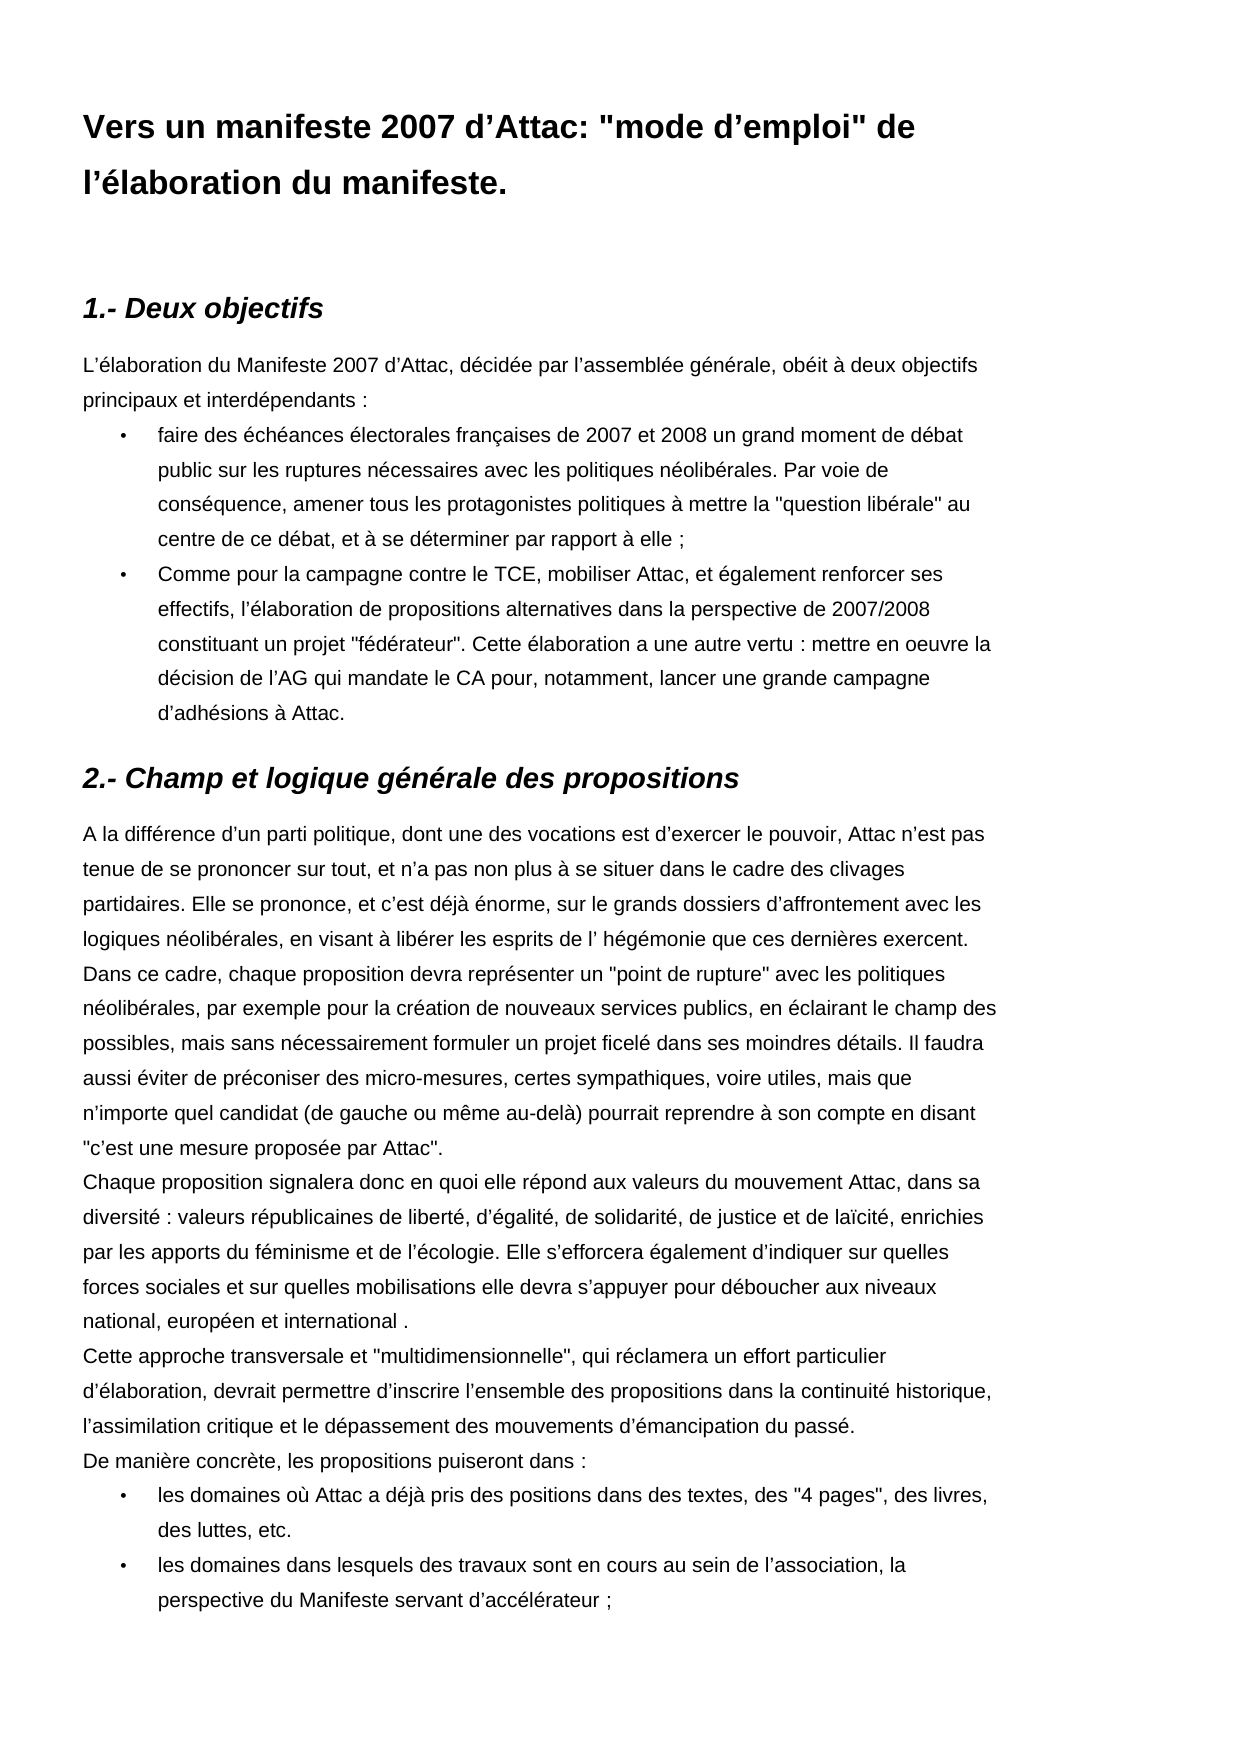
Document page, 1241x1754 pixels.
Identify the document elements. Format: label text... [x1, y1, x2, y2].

list les domaines dans lesquels des travaux sont en cours au sein de l’association, la perspective du Manifeste servant d’accélérateur ; [120, 1553, 1004, 1612]
subtitle 1.- Deux objectifs [83, 292, 1004, 325]
subtitle Vers un manifeste 2007 d’Attac: "mode d’emploi" de l’élaboration du manifeste. [83, 108, 1004, 201]
list faire des échéances électorales françaises de 2007 et 2008 un grand moment de débat public sur les ruptures nécessaires avec les politiques néolibérales. Par voie de conséquence, amener tous les protagonistes politiques à mettre la "question libérale" au centre de ce débat, et à se déterminer par rapport à elle ; [120, 423, 1004, 551]
text Chaque proposition signalera donc en quoi elle répond aux valeurs du mouvement Attac, dans sa diversité : valeurs républicaines de liberté, d’égalité, de solidarité, de justice et de laïcité, enrichies par les apports du féminisme et de l’écologie. Elle s’efforcera également d’indiquer sur quelles forces sociales et sur quelles mobilisations elle devra s’appuyer pour déboucher aux niveaux national, européen et international . [83, 1171, 1004, 1333]
list Comme pour la campagne contre le TCE, mobiliser Attac, et également renforcer ses effectifs, l’élaboration de propositions alternatives dans la perspective de 2007/2008 constituant un projet "fédérateur". Cette élaboration a une autre vertu : mettre en oeuvre la décision de l’AG qui mandate le CA pour, notamment, lancer une grande campagne d’adhésions à Attac. [120, 563, 1004, 725]
text Dans ce cadre, chaque proposition devra représenter un "point de rupture" avec les politiques néolibérales, par exemple pour la création de nouveaux services publics, en éclairant le champ des possibles, mais sans nécessairement formuler un projet ficelé dans ses moindres détails. Il faudra aussi éviter de préconiser des micro-mesures, certes sympathiques, voire utiles, mais que n’importe quel candidat (de gauche ou même au-delà) pourrait reprendre à son compte en disant "c’est une mesure proposée par Attac". [83, 962, 1004, 1159]
text Cette approche transversale et "multidimensionnelle", qui réclamera un effort particulier d’élaboration, devrait permettre d’inscrire l’ensemble des propositions dans la continuité historique, l’assimilation critique et le dépassement des mouvements d’émancipation du passé. [83, 1345, 1004, 1438]
list les domaines où Attac a déjà pris des positions dans des textes, des "4 pages", des livres, des luttes, etc. [120, 1484, 1004, 1542]
text L’élaboration du Manifeste 2007 d’Attac, décidée par l’assemblée générale, obéit à deux objectifs principaux et interdépendants : [83, 354, 1004, 412]
text A la différence d’un parti politique, dont une des vocations est d’exercer le pouvoir, Attac n’est pas tenue de se prononcer sur tout, et n’a pas non plus à se situer dans le cadre des clivages partidaires. Elle se prononce, et c’est déjà énorme, sur le grands dossiers d’affrontement avec les logiques néolibérales, en visant à libérer les esprits de l’ hégémonie que ces dernières exercent. [83, 823, 1004, 951]
text De manière concrète, les propositions puiseront dans : [83, 1449, 1004, 1472]
subtitle 2.- Champ et logique générale des propositions [83, 762, 1004, 794]
